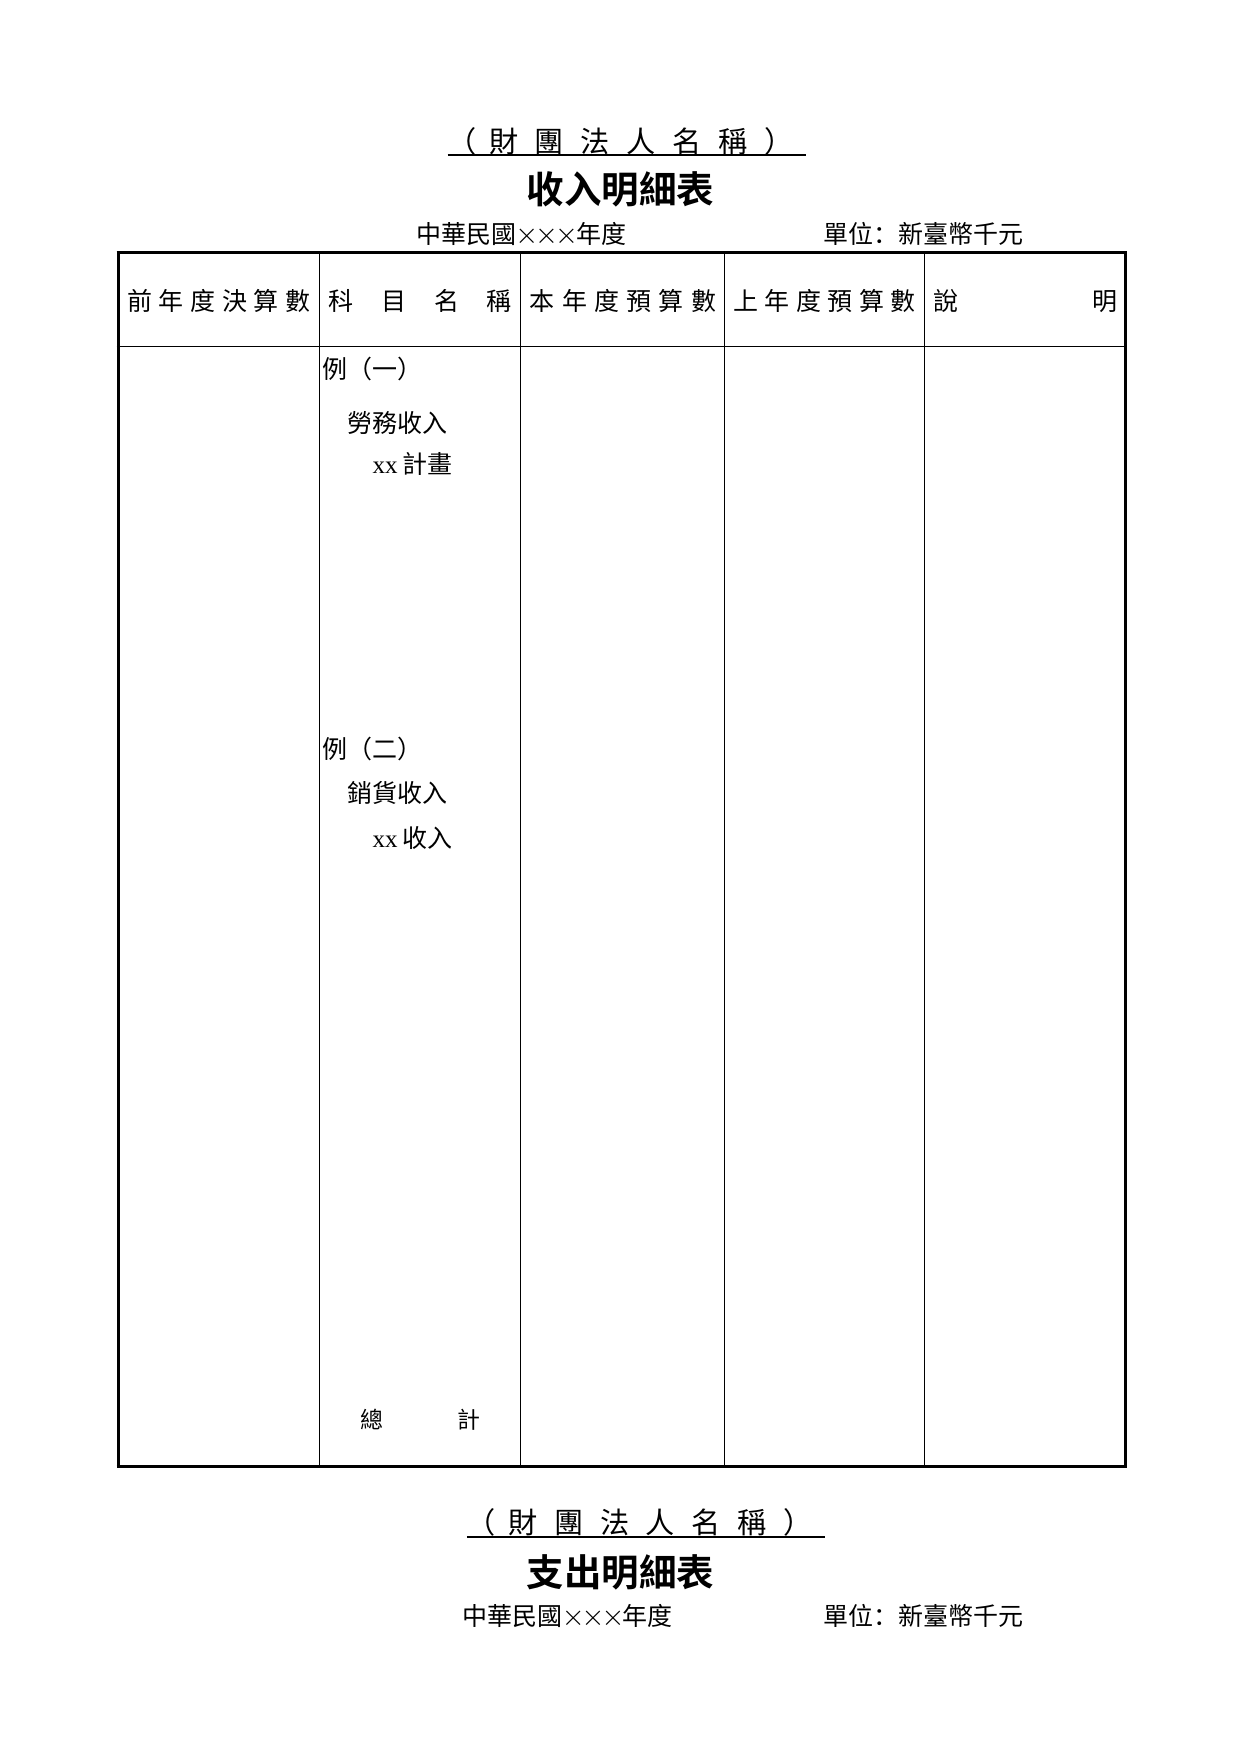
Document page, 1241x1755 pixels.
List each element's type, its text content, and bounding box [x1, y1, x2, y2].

table_cell [320, 909, 520, 965]
table_cell [521, 564, 724, 619]
table_cell [521, 1023, 724, 1281]
table_cell 勞務收入 [320, 396, 520, 452]
table_cell [925, 452, 1124, 508]
table_cell [725, 508, 924, 563]
table_cell [725, 396, 924, 452]
table_cell [521, 347, 724, 396]
table_cell [320, 1281, 520, 1331]
table_cell [521, 1331, 724, 1381]
table_cell [320, 1331, 520, 1381]
table_cell [521, 1381, 724, 1465]
table_cell [925, 675, 1124, 909]
table_cell [725, 1281, 924, 1331]
table_cell [725, 965, 924, 1023]
table_header 前年度決算數 [120, 254, 319, 346]
table_cell [925, 1023, 1124, 1281]
table_cell [725, 1331, 924, 1381]
table_cell [925, 909, 1124, 965]
table_cell [725, 564, 924, 619]
table_cell [120, 965, 319, 1023]
table_cell [320, 965, 520, 1023]
table_cell [925, 564, 1124, 619]
table_cell [120, 508, 319, 563]
table_header 說明 [925, 254, 1124, 346]
table_cell [725, 620, 924, 675]
table_cell [925, 508, 1124, 563]
table_header 上年度預算數 [725, 254, 924, 346]
table_cell [521, 396, 724, 452]
table_cell [725, 909, 924, 965]
table_cell [925, 396, 1124, 452]
table_cell [521, 675, 724, 909]
table_header 科目名稱 [320, 254, 520, 346]
table_cell 例（二） 銷貨收入 xx收入 [320, 675, 520, 909]
table_cell [521, 452, 724, 508]
table_cell xx計畫 [320, 452, 520, 508]
table_header 本年度預算數 [521, 254, 724, 346]
table_cell [521, 620, 724, 675]
table_cell [521, 508, 724, 563]
text 中華民國年度 單位：新臺幣千元 [118, 1597, 1122, 1633]
table_cell [925, 347, 1124, 396]
table_cell [521, 909, 724, 965]
table_cell [521, 1281, 724, 1331]
table_cell [320, 564, 520, 619]
table_cell [725, 347, 924, 396]
table_cell [725, 1023, 924, 1281]
table_cell [925, 620, 1124, 675]
table_cell [725, 452, 924, 508]
text 中華民國年度 單位：新臺幣千元 [118, 215, 1122, 251]
table_cell [120, 909, 319, 965]
table_cell [120, 347, 319, 396]
table_cell [925, 1381, 1124, 1465]
table_cell [925, 1331, 1124, 1381]
table_cell [320, 508, 520, 563]
text （財團法人名稱） [118, 118, 1122, 160]
table_cell 總 計 [320, 1381, 520, 1465]
table_cell 例（一） [320, 347, 520, 396]
table_cell [521, 965, 724, 1023]
table_cell [120, 620, 319, 675]
table_cell [925, 965, 1124, 1023]
text （財團法人名稱） [118, 1500, 1161, 1542]
text 支出明細表 [118, 1542, 1122, 1597]
table_cell [925, 1281, 1124, 1331]
table_cell [120, 1331, 319, 1381]
table_cell [120, 564, 319, 619]
table_cell [120, 452, 319, 508]
table_cell [725, 675, 924, 909]
table_cell [320, 1023, 520, 1281]
table_cell [120, 1381, 319, 1465]
table_cell [320, 620, 520, 675]
table_cell [120, 1023, 319, 1281]
table_cell [120, 396, 319, 452]
table_cell [120, 675, 319, 909]
table_cell [120, 1281, 319, 1331]
table_cell [725, 1381, 924, 1465]
text 收入明細表 [118, 160, 1122, 215]
